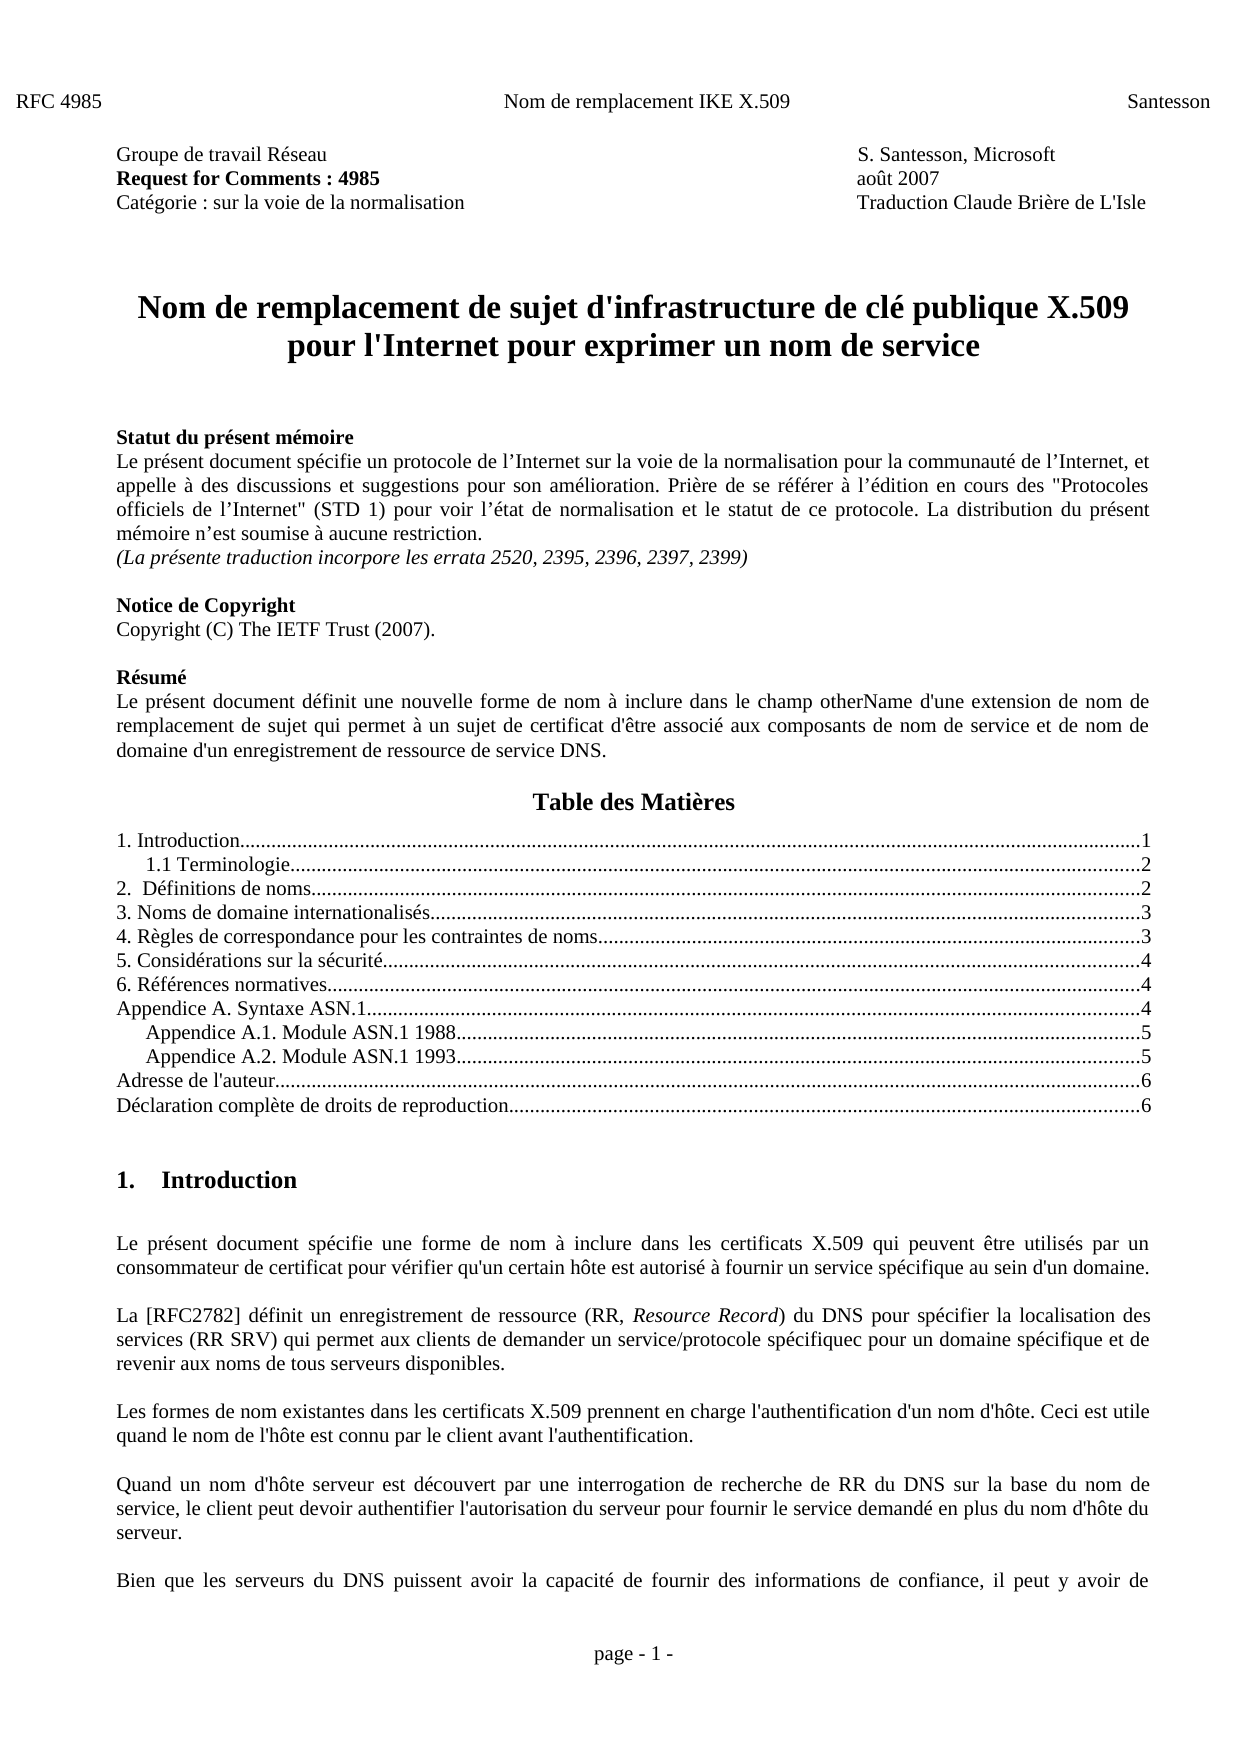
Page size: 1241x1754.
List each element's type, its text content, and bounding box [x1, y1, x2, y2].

text Appendice A. Syntaxe ASN.1 4 [116, 996, 1151, 1020]
text Statut du présent mémoire [116, 425, 1151, 449]
subtitle Nom de remplacement de sujet d'infrastructure de clé publique X.509 pour l'Internet pour exprimer un nom de service [116, 287, 1151, 364]
text 1.1 Terminologie 2 [145, 852, 1151, 876]
text 4. Règles de correspondance pour les contraintes de noms 3 [116, 924, 1151, 948]
text Notice de Copyright [116, 593, 1151, 617]
subtitle Table des Matières [116, 787, 1151, 815]
text Catégorie : sur la voie de la normalisation Traduction Claude Brière de L'Isle [116, 190, 1151, 214]
text Le présent document spécifie un protocole de l’Internet sur la voie de la normalisation pour la communauté de l’Internet, et appelle à des discussions et suggestions pour son amélioration. Prière de se référer à l’édition en cours des "Protocoles officiels de l’Internet" (STD 1) pour voir l’état de normalisation et le statut de ce protocole. La distribution du présent mémoire n’est soumise à aucune restriction. [116, 449, 1151, 545]
text Bien que les serveurs du DNS puissent avoir la capacité de fournir des informations de confiance, il peut y avoir de [116, 1568, 1151, 1592]
text Résumé [116, 665, 1151, 689]
text 1. Introduction 1 [116, 828, 1151, 852]
text Groupe de travail Réseau S. Santesson, Microsoft [116, 142, 1151, 166]
text Le présent document définit une nouvelle forme de nom à inclure dans le champ otherName d'une extension de nom de remplacement de sujet qui permet à un sujet de certificat d'être associé aux composants de nom de service et de nom de domaine d'un enregistrement de ressource de service DNS. [116, 689, 1151, 762]
text 2. Définitions de noms 2 [116, 876, 1151, 900]
text Copyright (C) The IETF Trust (2007). [116, 617, 1151, 641]
text Les formes de nom existantes dans les certificats X.509 prennent en charge l'authentification d'un nom d'hôte. Ceci est utile quand le nom de l'hôte est connu par le client avant l'authentification. [116, 1399, 1151, 1447]
text Quand un nom d'hôte serveur est découvert par une interrogation de recherche de RR du DNS sur la base du nom de service, le client peut devoir authentifier l'autorisation du serveur pour fournir le service demandé en plus du nom d'hôte du serveur. [116, 1472, 1151, 1544]
text Appendice A.2. Module ASN.1 1993 5 [145, 1044, 1151, 1068]
text 5. Considérations sur la sécurité 4 [116, 948, 1151, 972]
text Request for Comments : 4985 août 2007 [116, 166, 1151, 190]
text Adresse de l'auteur 6 [116, 1068, 1151, 1092]
subtitle 1. Introduction [116, 1166, 1151, 1194]
text Le présent document spécifie une forme de nom à inclure dans les certificats X.509 qui peuvent être utilisés par un consommateur de certificat pour vérifier qu'un certain hôte est autorisé à fournir un service spécifique au sein d'un domaine. [116, 1231, 1151, 1279]
text La [RFC2782] définit un enregistrement de ressource (RR, Resource Record) du DNS pour spécifier la localisation des services (RR SRV) qui permet aux clients de demander un service/protocole spécifiquec pour un domaine spécifique et de revenir aux noms de tous serveurs disponibles. [116, 1303, 1151, 1375]
text 3. Noms de domaine internationalisés 3 [116, 900, 1151, 924]
text 6. Références normatives 4 [116, 972, 1151, 996]
text Déclaration complète de droits de reproduction 6 [116, 1092, 1151, 1117]
text Appendice A.1. Module ASN.1 1988 5 [145, 1020, 1151, 1044]
text (La présente traduction incorpore les errata 2520, 2395, 2396, 2397, 2399) [116, 545, 1151, 569]
